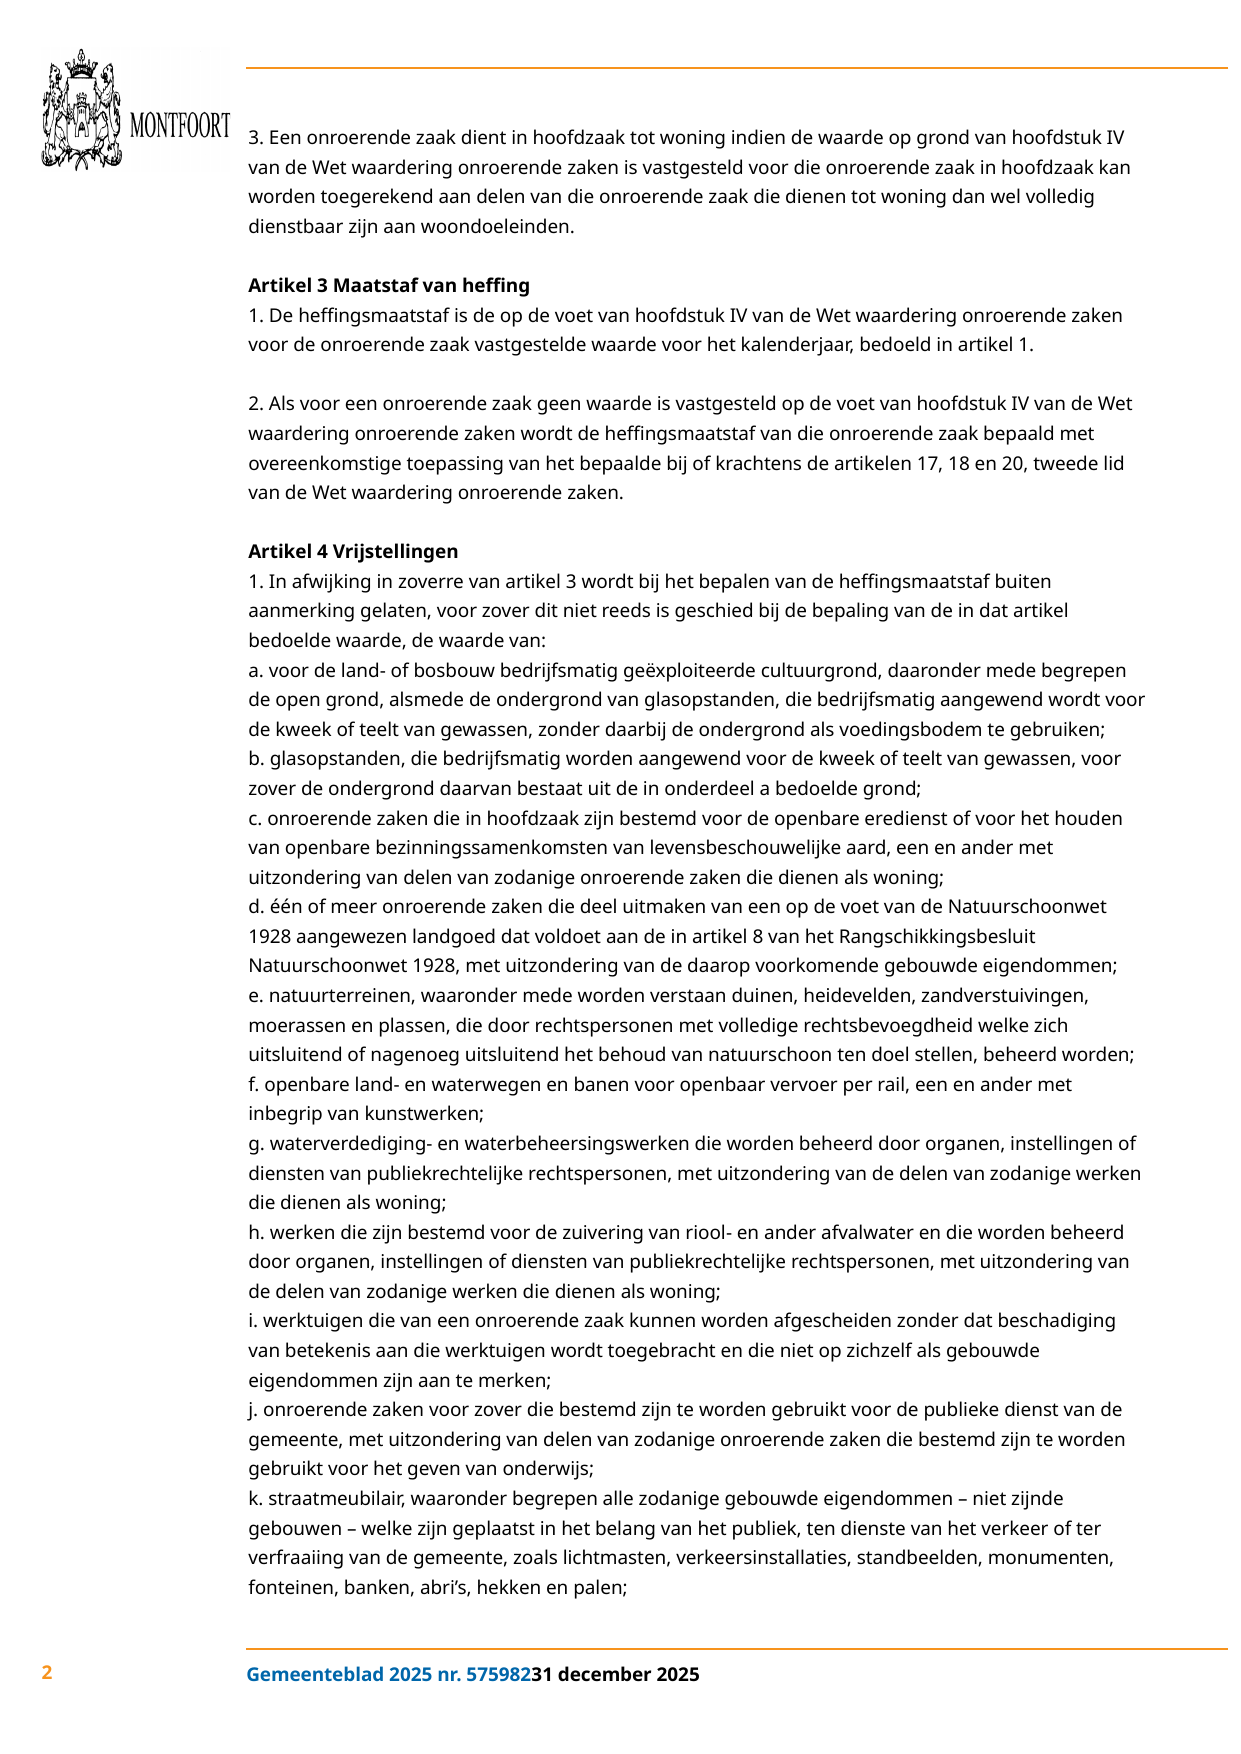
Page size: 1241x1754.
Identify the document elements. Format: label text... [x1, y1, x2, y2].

text 1. In afwijking in zoverre van artikel 3 wordt bij het bepalen van de heffingsmaatstaf buiten aanmerking gelaten, voor zover dit niet reeds is geschied bij de bepaling van de in dat artikel bedoelde waarde, de waarde van: [248, 568, 1152, 653]
text h. werken die zijn bestemd voor de zuivering van riool‑ en ander afvalwater en die worden beheerd door organen, instellingen of diensten van publiekrechtelijke rechtspersonen, met uitzondering van de delen van zodanige werken die dienen als woning; [248, 1219, 1152, 1304]
text 3. Een onroerende zaak dient in hoofdzaak tot woning indien de waarde op grond van hoofdstuk IV van de Wet waardering onroerende zaken is vastgesteld voor die onroerende zaak in hoofdzaak kan worden toegerekend aan delen van die onroerende zaak die dienen tot woning dan wel volledig dienstbaar zijn aan woondoeleinden. [248, 124, 1152, 239]
text k. straatmeubilair, waaronder begrepen alle zodanige gebouwde eigendommen – niet zijnde gebouwen – welke zijn geplaatst in het belang van het publiek, ten dienste van het verkeer of ter verfraaiing van de gemeente, zoals lichtmasten, verkeersinstallaties, standbeelden, monumenten, fonteinen, banken, abri’s, hekken en palen; [248, 1485, 1152, 1600]
text 1. De heffingsmaatstaf is de op de voet van hoofdstuk IV van de Wet waardering onroerende zaken voor de onroerende zaak vastgestelde waarde voor het kalenderjaar, bedoeld in artikel 1. [248, 302, 1152, 357]
text d. één of meer onroerende zaken die deel uitmaken van een op de voet van de Natuurschoonwet 1928 aangewezen landgoed dat voldoet aan de in artikel 8 van het Rangschikkingsbesluit Natuurschoonwet 1928, met uitzondering van de daarop voorkomende gebouwde eigendommen; [248, 893, 1152, 978]
text j. onroerende zaken voor zover die bestemd zijn te worden gebruikt voor de publieke dienst van de gemeente, met uitzondering van delen van zodanige onroerende zaken die bestemd zijn te worden gebruikt voor het geven van onderwijs; [248, 1396, 1152, 1481]
text Artikel 3 Maatstaf van heffing [248, 272, 1152, 298]
text i. werktuigen die van een onroerende zaak kunnen worden afgescheiden zonder dat beschadiging van betekenis aan die werktuigen wordt toegebracht en die niet op zichzelf als gebouwde eigendommen zijn aan te merken; [248, 1308, 1152, 1393]
text c. onroerende zaken die in hoofdzaak zijn bestemd voor de openbare eredienst of voor het houden van openbare bezinningssamenkomsten van levensbeschouwelijke aard, een en ander met uitzondering van delen van zodanige onroerende zaken die dienen als woning; [248, 805, 1152, 890]
text a. voor de land‑ of bosbouw bedrijfsmatig geëxploiteerde cultuurgrond, daaronder mede begrepen de open grond, alsmede de ondergrond van glasopstanden, die bedrijfsmatig aangewend wordt voor de kweek of teelt van gewassen, zonder daarbij de ondergrond als voedingsbodem te gebruiken; [248, 657, 1152, 742]
text e. natuurterreinen, waaronder mede worden verstaan duinen, heidevelden, zandverstuivingen, moerassen en plassen, die door rechtspersonen met volledige rechtsbevoegdheid welke zich uitsluitend of nagenoeg uitsluitend het behoud van natuurschoon ten doel stellen, beheerd worden; [248, 982, 1152, 1067]
text g. waterverdediging‑ en waterbeheersingswerken die worden beheerd door organen, instellingen of diensten van publiekrechtelijke rechtspersonen, met uitzondering van de delen van zodanige werken die dienen als woning; [248, 1130, 1152, 1215]
picture [41, 47, 231, 172]
text b. glasopstanden, die bedrijfsmatig worden aangewend voor de kweek of teelt van gewassen, voor zover de ondergrond daarvan bestaat uit de in onderdeel a bedoelde grond; [248, 746, 1152, 801]
text 2. Als voor een onroerende zaak geen waarde is vastgesteld op de voet van hoofdstuk IV van de Wet waardering onroerende zaken wordt de heffingsmaatstaf van die onroerende zaak bepaald met overeenkomstige toepassing van het bepaalde bij of krachtens de artikelen 17, 18 en 20, tweede lid van de Wet waardering onroerende zaken. [248, 391, 1152, 505]
text Artikel 4 Vrijstellingen [248, 538, 1152, 564]
text f. openbare land‑ en waterwegen en banen voor openbaar vervoer per rail, een en ander met inbegrip van kunstwerken; [248, 1071, 1152, 1126]
